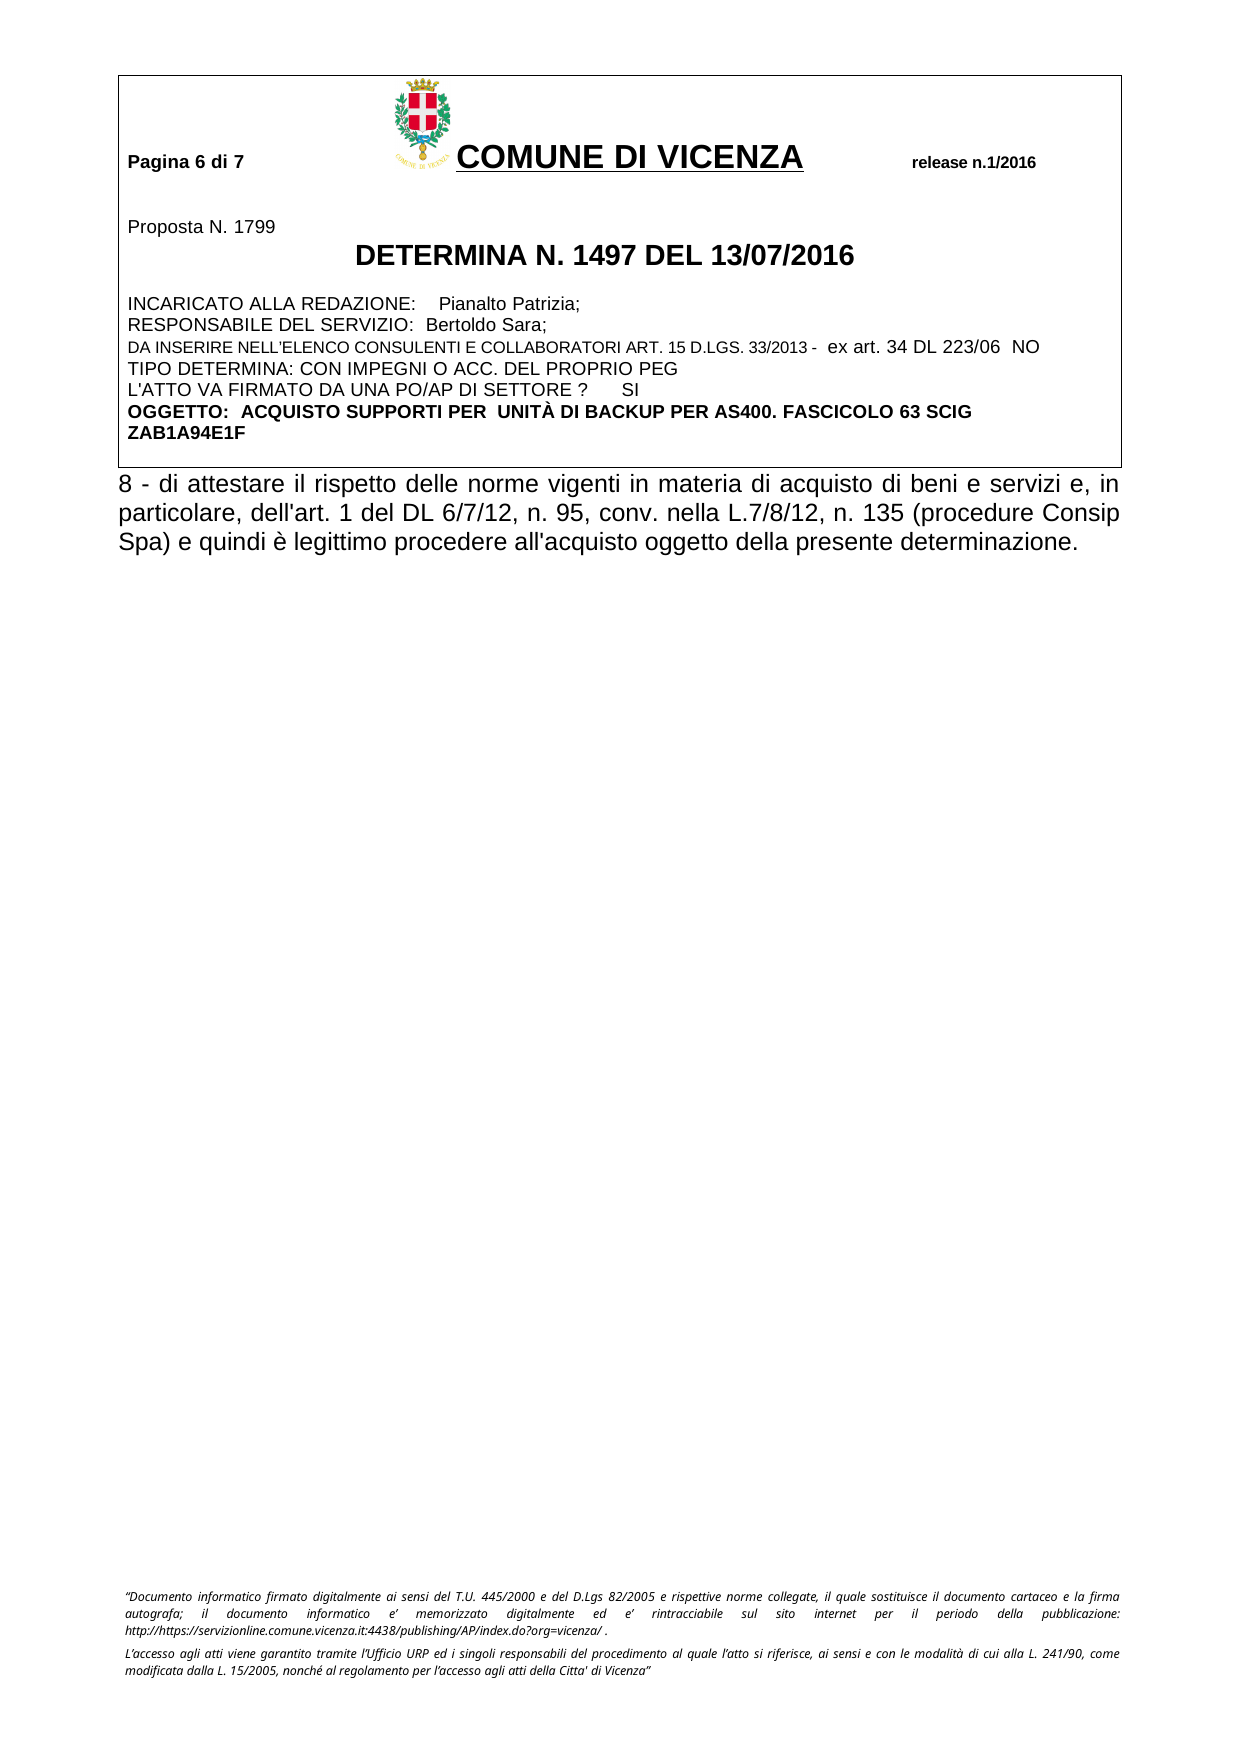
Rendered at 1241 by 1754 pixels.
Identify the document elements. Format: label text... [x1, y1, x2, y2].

picture [394, 78, 451, 169]
text 8 - di attestare il rispetto delle norme vigenti in materia di acquisto di beni e servizi e, in particolare, dell'art. 1 del DL 6/7/12, n. 95, conv. nella L.7/8/12, n. 135 (procedure Consip Spa) e quindi è legittimo procedere all'acquisto oggetto della presente determinazione. [118, 468, 1122, 556]
